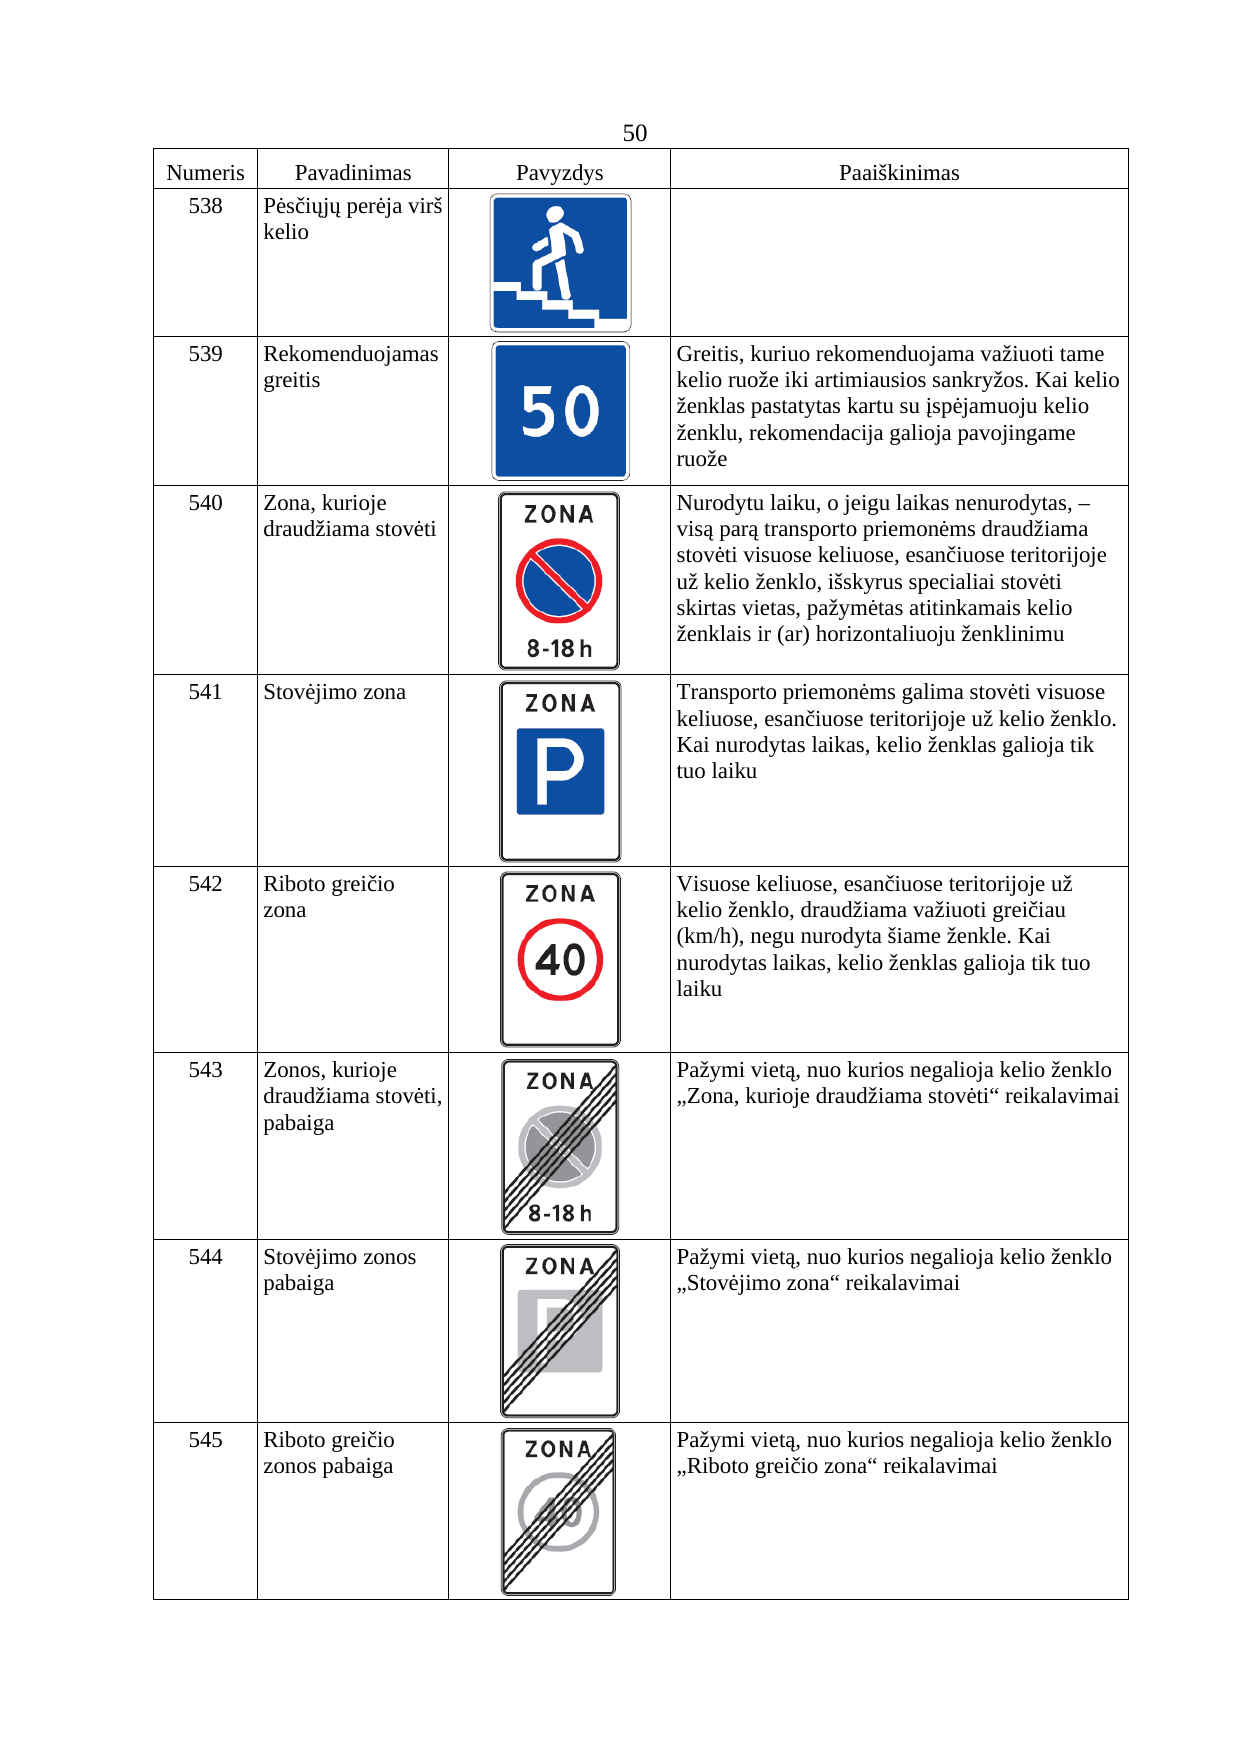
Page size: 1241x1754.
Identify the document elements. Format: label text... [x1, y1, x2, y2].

table_cell [449, 486, 670, 674]
table_header Numeris [154, 149, 257, 188]
table_cell Rekomenduojamas greitis [258, 337, 448, 485]
table_cell [449, 337, 670, 485]
table_cell 543 [154, 1053, 257, 1239]
table_cell 538 [154, 189, 257, 336]
table_cell 545 [154, 1423, 257, 1599]
table_cell 544 [154, 1240, 257, 1422]
table_cell Stovėjimo zona [258, 675, 448, 866]
table_cell 542 [154, 867, 257, 1052]
table_cell [449, 1240, 670, 1422]
table_cell Greitis, kuriuo rekomenduojama važiuoti tame kelio ruože iki artimiausios sankryžos. Kai kelio ženklas pastatytas kartu su įspėjamuoju kelio ženklu, rekomendacija galioja pavojingame ruože [671, 337, 1128, 485]
table_cell [449, 1423, 670, 1599]
table_cell Stovėjimo zonos pabaiga [258, 1240, 448, 1422]
table_cell Pėsčiųjų perėja virš kelio [258, 189, 448, 336]
table_cell [449, 675, 670, 866]
table_cell Pažymi vietą, nuo kurios negalioja kelio ženklo „Riboto greičio zona“ reikalavimai [671, 1423, 1128, 1599]
table_cell [449, 867, 670, 1052]
table_cell Nurodytu laiku, o jeigu laikas nenurodytas, – visą parą transporto priemonėms draudžiama stovėti visuose keliuose, esančiuose teritorijoje už kelio ženklo, išskyrus specialiai stovėti skirtas vietas, pažymėtas atitinkamais kelio ženklais ir (ar) horizontaliuoju ženklinimu [671, 486, 1128, 674]
table_cell 540 [154, 486, 257, 674]
table_cell [449, 1053, 670, 1239]
table_cell Zona, kurioje draudžiama stovėti [258, 486, 448, 674]
table_cell Pažymi vietą, nuo kurios negalioja kelio ženklo „Zona, kurioje draudžiama stovėti“ reikalavimai [671, 1053, 1128, 1239]
table_cell Transporto priemonėms galima stovėti visuose keliuose, esančiuose teritorijoje už kelio ženklo. Kai nurodytas laikas, kelio ženklas galioja tik tuo laiku [671, 675, 1128, 866]
table_cell Zonos, kurioje draudžiama stovėti, pabaiga [258, 1053, 448, 1239]
table_cell Visuose keliuose, esančiuose teritorijoje už kelio ženklo, draudžiama važiuoti greičiau (km/h), negu nurodyta šiame ženkle. Kai nurodytas laikas, kelio ženklas galioja tik tuo laiku [671, 867, 1128, 1052]
table_cell [449, 189, 670, 336]
table_cell 541 [154, 675, 257, 866]
table_header Pavyzdys [449, 149, 670, 188]
table_cell 539 [154, 337, 257, 485]
table_cell Riboto greičio zonos pabaiga [258, 1423, 448, 1599]
table_header Paaiškinimas [671, 149, 1128, 188]
table_cell Pažymi vietą, nuo kurios negalioja kelio ženklo „Stovėjimo zona“ reikalavimai [671, 1240, 1128, 1422]
table_header Pavadinimas [258, 149, 448, 188]
table_cell Riboto greičio zona [258, 867, 448, 1052]
table_cell [671, 189, 1128, 336]
